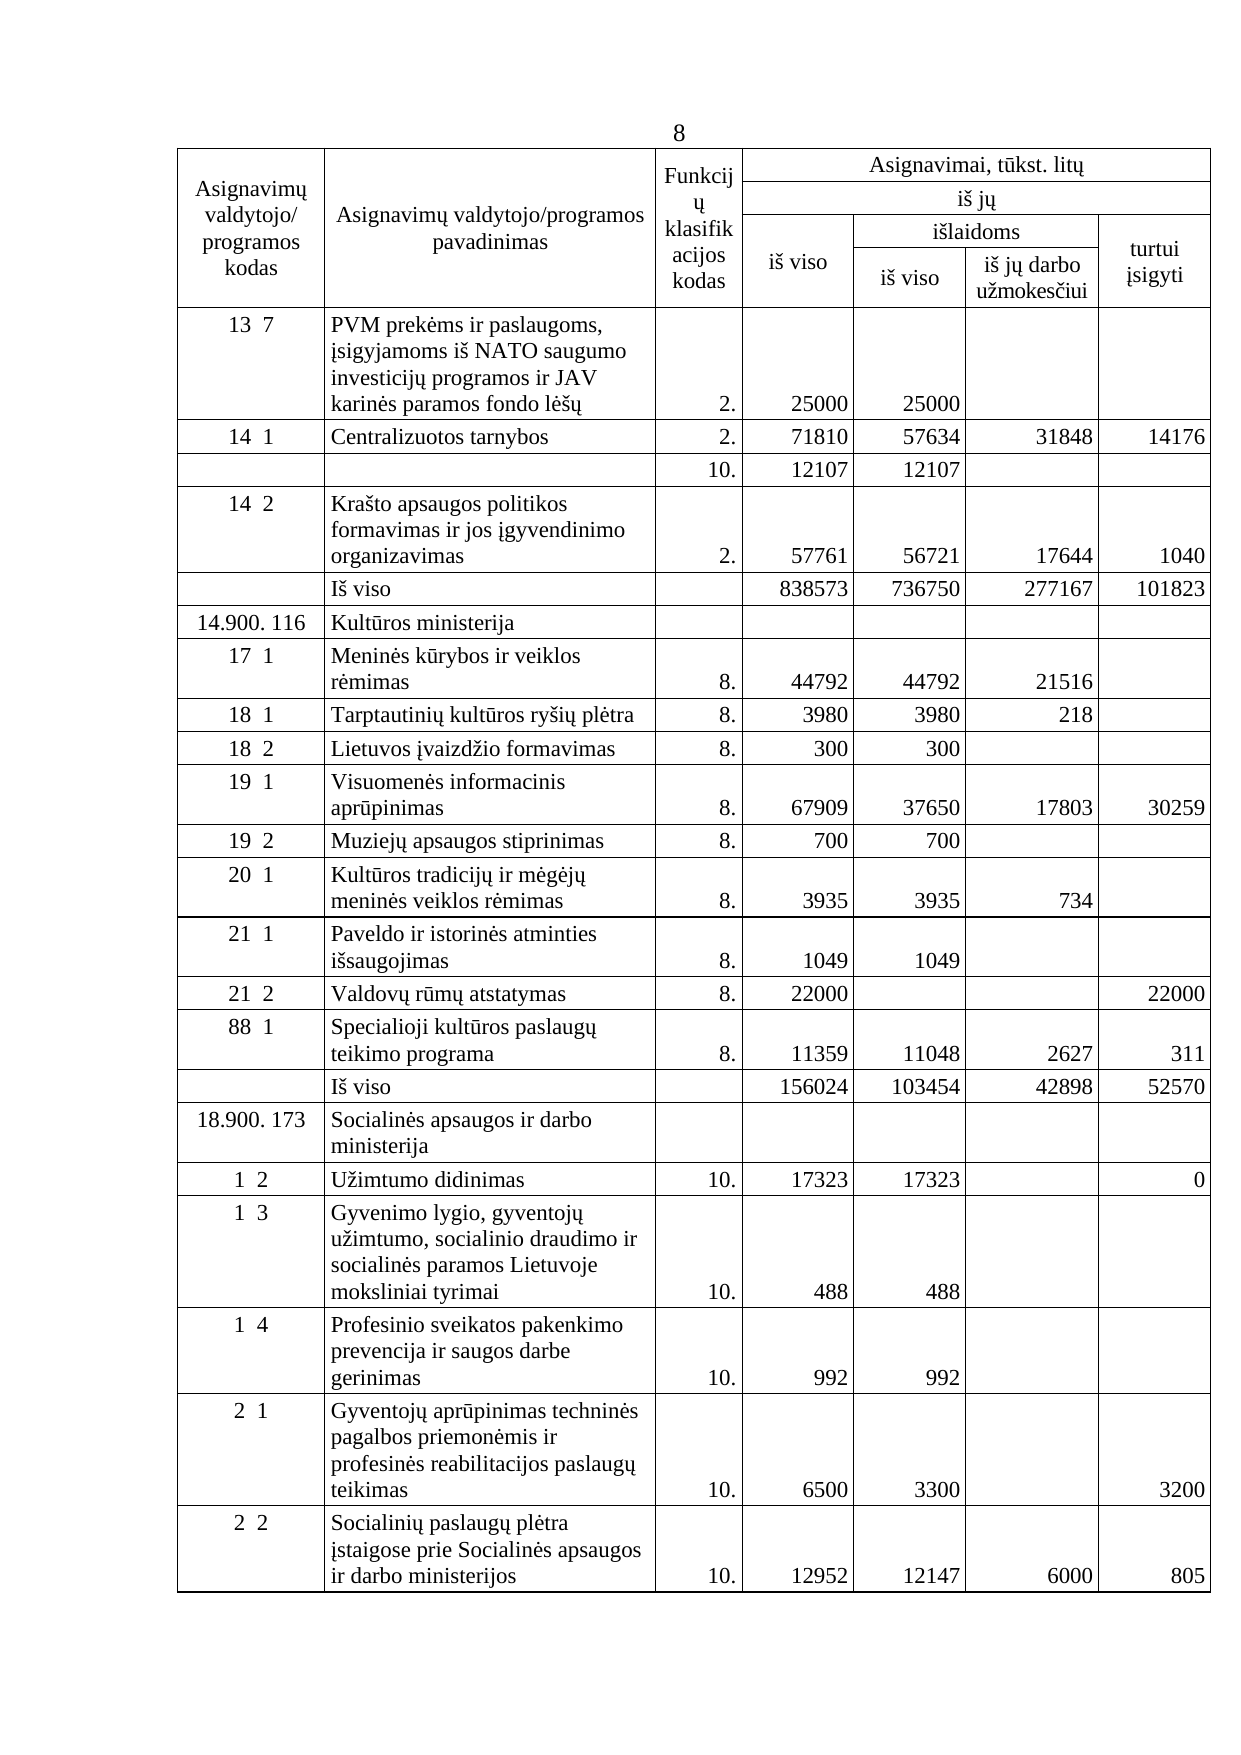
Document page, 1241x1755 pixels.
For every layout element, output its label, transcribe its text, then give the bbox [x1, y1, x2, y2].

table_cell 21516 [966, 639, 1098, 698]
table_cell iš jų [743, 182, 1210, 214]
table_cell [854, 977, 965, 1009]
table_cell [966, 1308, 1098, 1393]
table_cell 22000 [743, 977, 853, 1009]
table_header Asignavimai, tūkst. litų [743, 149, 1210, 181]
table_cell Socialinės apsaugos ir darbo ministerija [325, 1103, 655, 1162]
table_cell 8. [656, 858, 742, 916]
table_cell [966, 1163, 1098, 1195]
table_cell 18.900. 173 [178, 1103, 324, 1162]
table_cell 8. [656, 825, 742, 857]
table_cell 300 [854, 732, 965, 764]
table_cell 1040 [1099, 487, 1210, 572]
table_cell Tarptautinių kultūros ryšių plėtra [325, 699, 655, 731]
table_cell 44792 [854, 639, 965, 698]
table_cell [656, 573, 742, 605]
table_cell [854, 1103, 965, 1162]
table_cell 700 [854, 825, 965, 857]
table_header Asignavimų valdytojo/ programos kodas [178, 149, 324, 307]
table_cell 14 2 [178, 487, 324, 572]
table_cell [966, 825, 1098, 857]
table_cell 2 1 [178, 1394, 324, 1505]
table_cell [966, 732, 1098, 764]
table_cell 21 2 [178, 977, 324, 1009]
table_cell 488 [743, 1196, 853, 1307]
table_cell 17644 [966, 487, 1098, 572]
table_cell Iš viso [325, 1070, 655, 1102]
table_cell [854, 606, 965, 638]
table_cell 12107 [743, 454, 853, 486]
table_cell 6500 [743, 1394, 853, 1505]
table_cell 736750 [854, 573, 965, 605]
table_cell 734 [966, 858, 1098, 916]
table_cell 12147 [854, 1506, 965, 1591]
table_cell 14176 [1099, 420, 1210, 452]
table_cell Iš viso [325, 573, 655, 605]
table_cell 3935 [743, 858, 853, 916]
table_cell 12952 [743, 1506, 853, 1591]
table_cell iš viso [854, 248, 965, 307]
table_cell [1099, 639, 1210, 698]
table_cell 30259 [1099, 765, 1210, 824]
table_cell [966, 606, 1098, 638]
table_cell Muziejų apsaugos stiprinimas [325, 825, 655, 857]
table_cell 992 [743, 1308, 853, 1393]
table_cell 20 1 [178, 858, 324, 916]
table_cell Paveldo ir istorinės atminties išsaugojimas [325, 918, 655, 976]
table_cell 3935 [854, 858, 965, 916]
table_cell [966, 918, 1098, 976]
table_cell 10. [656, 1196, 742, 1307]
table_cell 10. [656, 454, 742, 486]
table_cell [966, 454, 1098, 486]
table_cell 57634 [854, 420, 965, 452]
table_cell [1099, 606, 1210, 638]
table_cell 805 [1099, 1506, 1210, 1591]
table_cell [1099, 918, 1210, 976]
table_cell [325, 454, 655, 486]
table_cell Gyvenimo lygio, gyventojų užimtumo, socialinio draudimo ir socialinės paramos Lietuvoje moksliniai tyrimai [325, 1196, 655, 1307]
table_cell [1099, 699, 1210, 731]
table_cell [966, 1394, 1098, 1505]
table_cell Kultūros tradicijų ir mėgėjų meninės veiklos rėmimas [325, 858, 655, 916]
table_cell 1 3 [178, 1196, 324, 1307]
table_cell 14 1 [178, 420, 324, 452]
table_cell 71810 [743, 420, 853, 452]
table_header Funkcijų klasifikacijos kodas [656, 149, 742, 307]
table_cell 37650 [854, 765, 965, 824]
table_cell 156024 [743, 1070, 853, 1102]
table_cell Specialioji kultūros paslaugų teikimo programa [325, 1010, 655, 1069]
table_cell 88 1 [178, 1010, 324, 1069]
table_cell Gyventojų aprūpinimas techninės pagalbos priemonėmis ir profesinės reabilitacijos paslaugų teikimas [325, 1394, 655, 1505]
table_cell 1 4 [178, 1308, 324, 1393]
table_cell 17323 [743, 1163, 853, 1195]
table_cell 25000 [854, 308, 965, 419]
table_cell 11048 [854, 1010, 965, 1069]
table_cell 277167 [966, 573, 1098, 605]
table_cell turtui įsigyti [1099, 215, 1210, 307]
table_cell 300 [743, 732, 853, 764]
table_cell 8. [656, 639, 742, 698]
table_cell [743, 1103, 853, 1162]
table_cell 1049 [854, 918, 965, 976]
table_cell [966, 977, 1098, 1009]
table_cell Profesinio sveikatos pakenkimo prevencija ir saugos darbe gerinimas [325, 1308, 655, 1393]
table_cell 10. [656, 1163, 742, 1195]
table_cell 14.900. 116 [178, 606, 324, 638]
table_cell [656, 1103, 742, 1162]
table_cell Lietuvos įvaizdžio formavimas [325, 732, 655, 764]
table_cell 103454 [854, 1070, 965, 1102]
table_cell 2. [656, 487, 742, 572]
table_cell 1049 [743, 918, 853, 976]
table_cell 44792 [743, 639, 853, 698]
table_cell 42898 [966, 1070, 1098, 1102]
table_cell 25000 [743, 308, 853, 419]
table_cell 3300 [854, 1394, 965, 1505]
table_cell 19 2 [178, 825, 324, 857]
table_cell 8. [656, 699, 742, 731]
table_cell [656, 606, 742, 638]
table_cell Socialinių paslaugų plėtra įstaigose prie Socialinės apsaugos ir darbo ministerijos [325, 1506, 655, 1591]
table_cell 31848 [966, 420, 1098, 452]
table_cell 52570 [1099, 1070, 1210, 1102]
table_cell [1099, 1196, 1210, 1307]
table_cell [1099, 858, 1210, 916]
table_cell 488 [854, 1196, 965, 1307]
table_cell 10. [656, 1308, 742, 1393]
table_cell [1099, 1103, 1210, 1162]
table_cell 17803 [966, 765, 1098, 824]
table_cell 10. [656, 1506, 742, 1591]
table_cell 8. [656, 732, 742, 764]
table_cell PVM prekėms ir paslaugoms, įsigyjamoms iš NATO saugumo investicijų programos ir JAV karinės paramos fondo lėšų [325, 308, 655, 419]
table_cell [1099, 454, 1210, 486]
table_cell [178, 573, 324, 605]
table_cell [966, 1196, 1098, 1307]
table_cell 21 1 [178, 918, 324, 976]
table_cell 19 1 [178, 765, 324, 824]
table_cell 218 [966, 699, 1098, 731]
table_cell 2 2 [178, 1506, 324, 1591]
table_cell 3200 [1099, 1394, 1210, 1505]
table_cell 992 [854, 1308, 965, 1393]
table_cell Krašto apsaugos politikos formavimas ir jos įgyvendinimo organizavimas [325, 487, 655, 572]
table_cell 8. [656, 977, 742, 1009]
table_cell 3980 [854, 699, 965, 731]
table_cell 11359 [743, 1010, 853, 1069]
table_cell 2627 [966, 1010, 1098, 1069]
table_header Asignavimų valdytojo/programos pavadinimas [325, 149, 655, 307]
table_cell [966, 308, 1098, 419]
table_cell 17323 [854, 1163, 965, 1195]
table_cell 57761 [743, 487, 853, 572]
table_cell Kultūros ministerija [325, 606, 655, 638]
table_cell išlaidoms [854, 215, 1098, 247]
table_cell 3980 [743, 699, 853, 731]
table_cell iš jų darbo užmokesčiui [966, 248, 1098, 307]
table_cell [966, 1103, 1098, 1162]
table_cell 101823 [1099, 573, 1210, 605]
table_cell 838573 [743, 573, 853, 605]
table_cell 8. [656, 1010, 742, 1069]
table_cell 8. [656, 765, 742, 824]
table_cell 22000 [1099, 977, 1210, 1009]
table_cell 700 [743, 825, 853, 857]
table_cell 0 [1099, 1163, 1210, 1195]
table_cell 56721 [854, 487, 965, 572]
table_cell 1 2 [178, 1163, 324, 1195]
table_cell Užimtumo didinimas [325, 1163, 655, 1195]
table_cell 18 2 [178, 732, 324, 764]
table_cell 2. [656, 420, 742, 452]
table_cell 8. [656, 918, 742, 976]
table_cell Meninės kūrybos ir veiklos rėmimas [325, 639, 655, 698]
table_cell Centralizuotos tarnybos [325, 420, 655, 452]
table_cell [1099, 825, 1210, 857]
table_cell 13 7 [178, 308, 324, 419]
table_cell [1099, 1308, 1210, 1393]
table_cell [743, 606, 853, 638]
table_cell [178, 1070, 324, 1102]
table_cell Valdovų rūmų atstatymas [325, 977, 655, 1009]
table_cell 67909 [743, 765, 853, 824]
table_cell [656, 1070, 742, 1102]
table_cell 311 [1099, 1010, 1210, 1069]
table_cell 12107 [854, 454, 965, 486]
table_cell [178, 454, 324, 486]
table_cell 2. [656, 308, 742, 419]
table_cell [1099, 732, 1210, 764]
table_cell 10. [656, 1394, 742, 1505]
table_cell iš viso [743, 215, 853, 307]
table_cell 6000 [966, 1506, 1098, 1591]
table_cell [1099, 308, 1210, 419]
table_cell 17 1 [178, 639, 324, 698]
table_cell 18 1 [178, 699, 324, 731]
table_cell Visuomenės informacinis aprūpinimas [325, 765, 655, 824]
